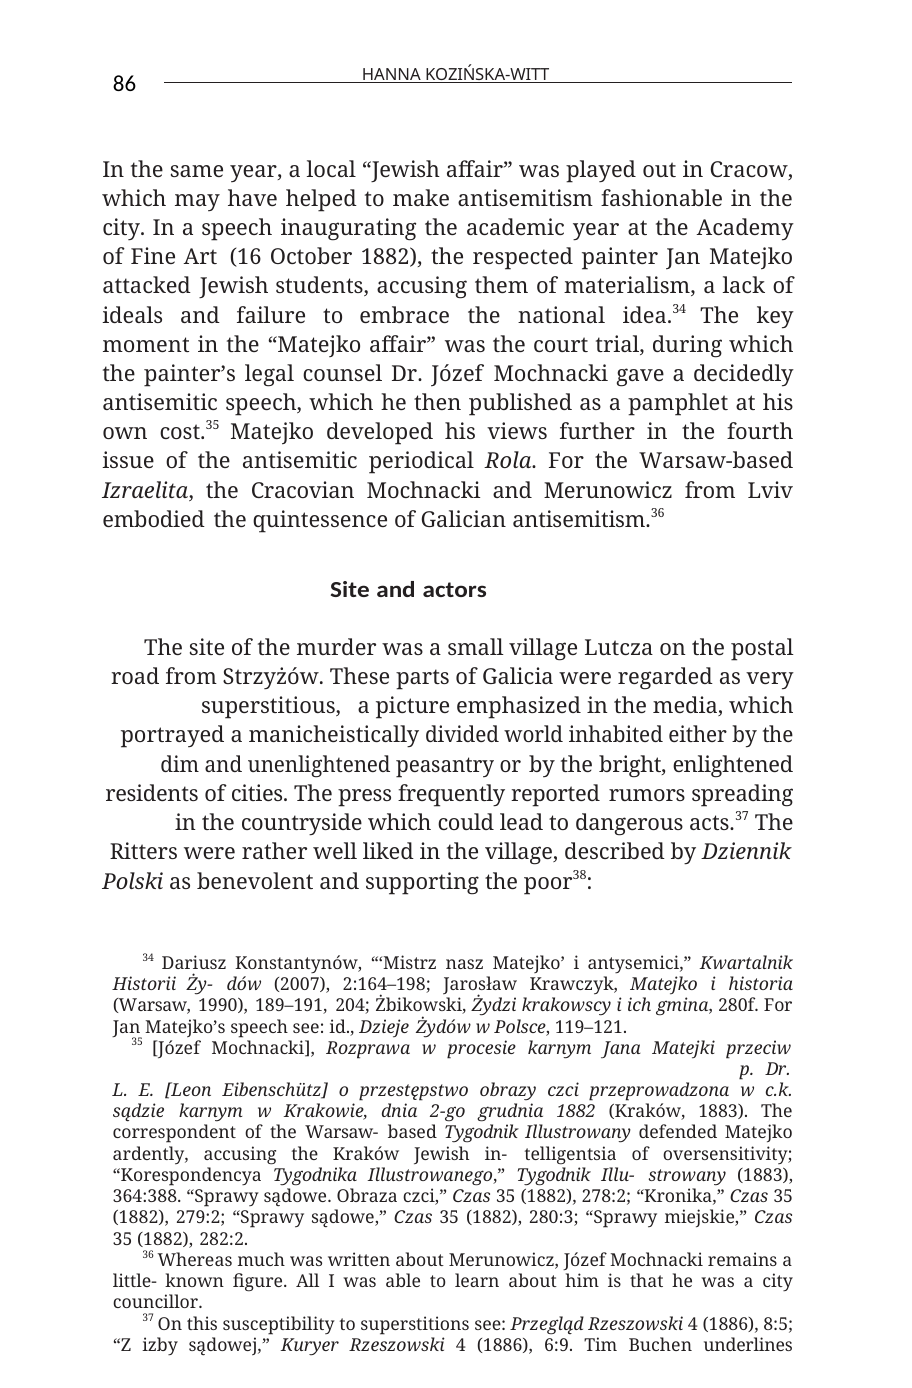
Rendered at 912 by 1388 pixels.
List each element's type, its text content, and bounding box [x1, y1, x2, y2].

text In the same year, a local “Jewish affair” was played out in Cracow, which may have helped to make antisemitism fashionable in the city. In a speech inaugurating the academic year at the Academy of Fine Art (16 October 1882), the respected painter Jan Matejko attacked Jewish students, accusing them of materialism, a lack of ideals and failure to embrace the national idea.34 The key moment in the “Matejko affair” was the court trial, during which the painter’s legal counsel Dr. Józef Mochnacki gave a decidedly antisemitic speech, which he then published as a pamphlet at his own cost.35 Matejko developed his views further in the fourth issue of the antisemitic periodical Rola. For the Warsaw-based Izraelita, the Cracovian Mochnacki and Merunowicz from Lviv embodied the quintessence of Galician antisemitism.36 [102, 154, 793, 533]
text 36 Whereas much was written about Merunowicz, Józef Mochnacki remains a little- known figure. All I was able to learn about him is that he was a city councillor. [113, 1249, 793, 1313]
subtitle Site and actors [102, 575, 714, 603]
text 37 On this susceptibility to superstitions see: Przegląd Rzeszowski 4 (1886), 8:5; “Z izby sądowej,” Kuryer Rzeszowski 4 (1886), 6:9. Tim Buchen underlines [113, 1313, 793, 1356]
text The site of the murder was a small village Lutcza on the postal road from Strzyżów. These parts of Galicia were regarded as very superstitious, a picture emphasized in the media, which portrayed a manicheistically divided world inhabited either by the dim and unenlightened peasantry or by the bright, enlightened residents of cities. The press frequently reported rumors spreading in the countryside which could lead to dangerous acts.37 The Ritters were rather well liked in the village, described by Dziennik [102, 632, 793, 865]
text 35 [Józef Mochnacki], Rozprawa w procesie karnym Jana Matejki przeciw p. Dr. [113, 1037, 793, 1079]
text L. E. [Leon Eibenschütz] o przestępstwo obrazy czci przeprowadzona w c.k. sądzie karnym w Krakowie, dnia 2-go grudnia 1882 (Kraków, 1883). The correspondent of the Warsaw- based Tygodnik Illustrowany defended Matejko ardently, accusing the Kraków Jewish in- telligentsia of oversensitivity; “Korespondencya Tygodnika Illustrowanego,” Tygodnik Illu- strowany (1883), 364:388. “Sprawy sądowe. Obraza czci,” Czas 35 (1882), 278:2; “Kronika,” Czas 35 (1882), 279:2; “Sprawy sądowe,” Czas 35 (1882), 280:3; “Sprawy miejskie,” Czas 35 (1882), 282:2. [112, 1079, 793, 1249]
text 34 Dariusz Konstantynów, “‘Mistrz nasz Matejko’ i antysemici,” Kwartalnik Historii Ży- dów (2007), 2:164–198; Jarosław Krawczyk, Matejko i historia (Warsaw, 1990), 189–191, 204; Żbikowski, Żydzi krakowscy i ich gmina, 280f. For Jan Matejko’s speech see: id., Dzieje Żydów w Polsce, 119–121. [113, 952, 793, 1037]
text Polski as benevolent and supporting the poor38: [102, 866, 805, 895]
